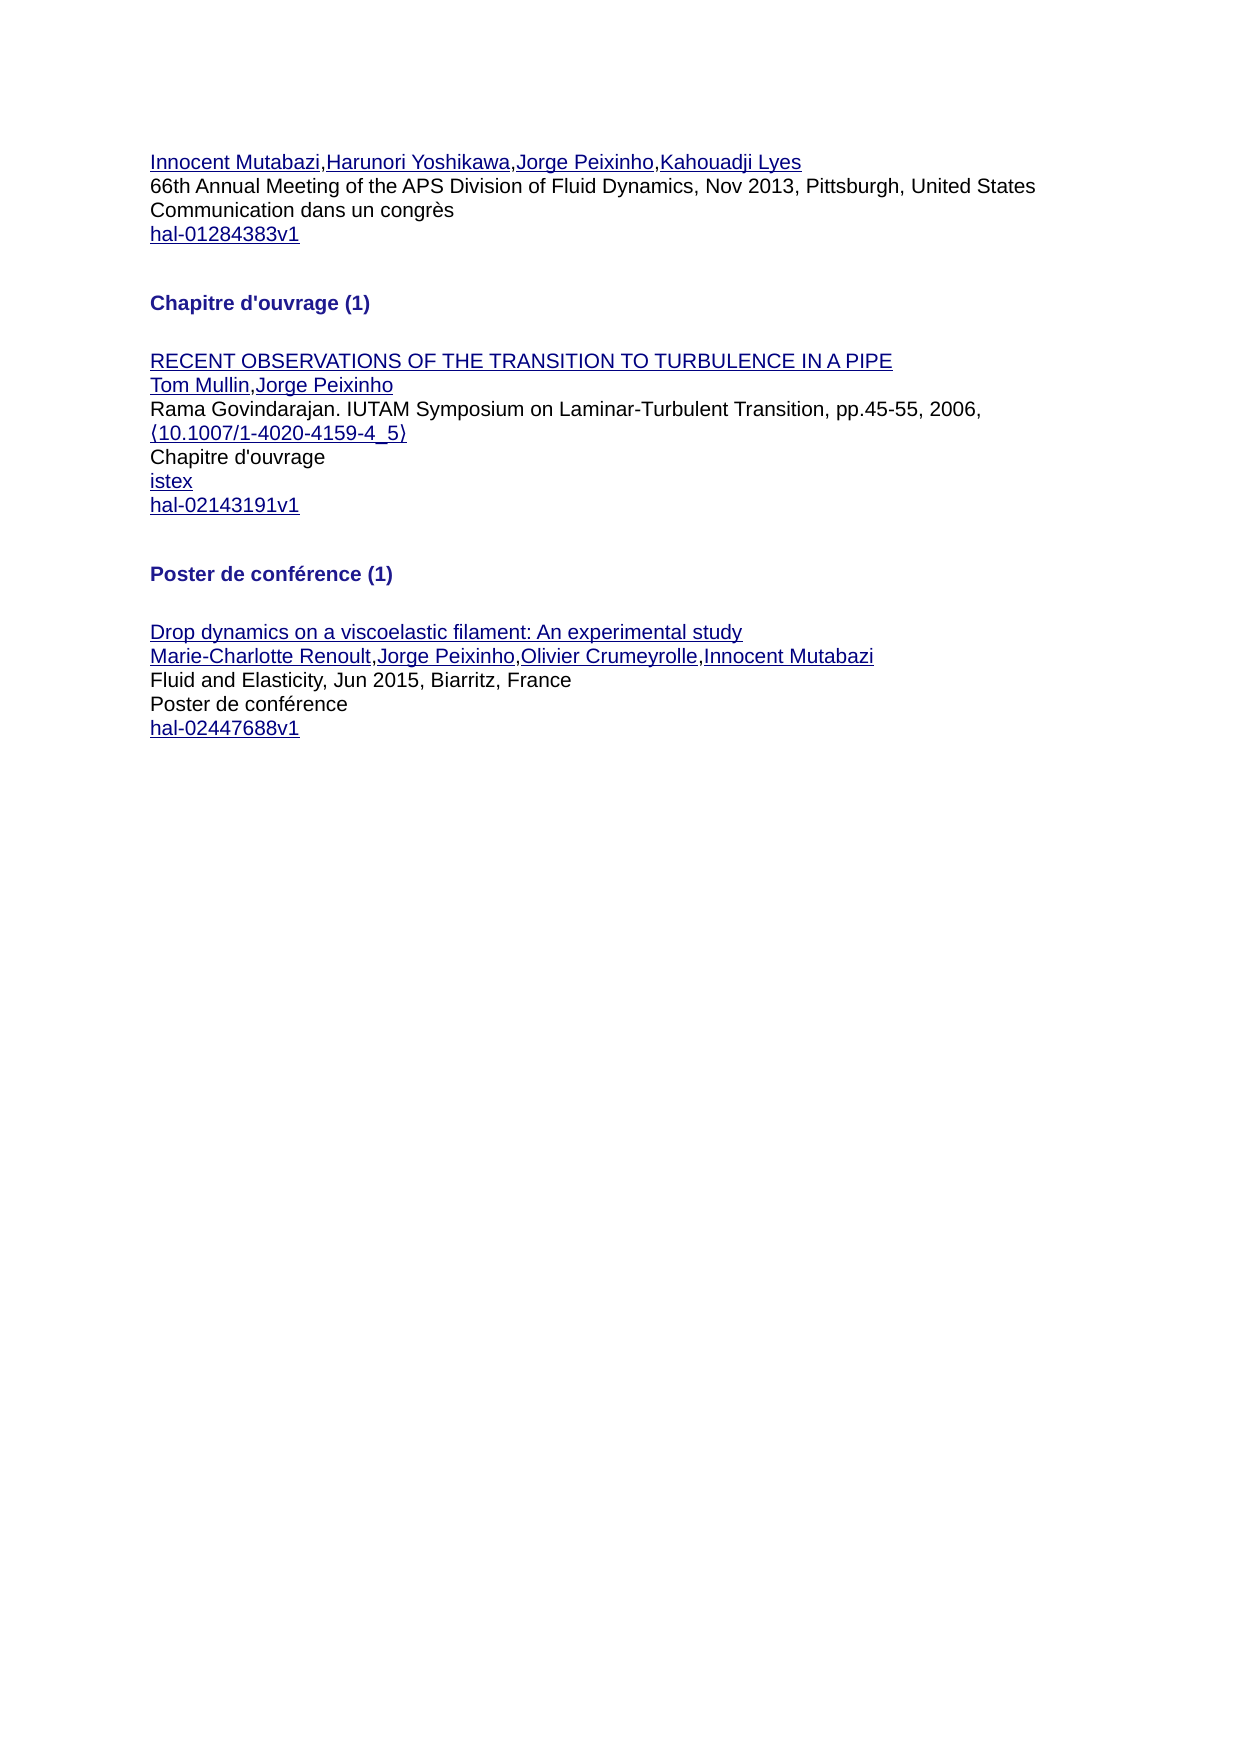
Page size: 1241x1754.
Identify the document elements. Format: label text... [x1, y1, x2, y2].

table_header Drop dynamics on a viscoelastic filament: An experimental study Marie-Charlotte Renoult,Jorge Peixinho,Olivier Crumeyrolle,Innocent Mutabazi Fluid and Elasticity, Jun 2015, Biarritz, France Poster de conférence hal-02447688v1 [150, 620, 1090, 739]
subtitle Poster de conférence (1) [150, 561, 1090, 585]
table_cell Innocent Mutabazi,Harunori Yoshikawa,Jorge Peixinho,Kahouadji Lyes 66th Annual Meeting of the APS Division of Fluid Dynamics, Nov 2013, Pittsburgh, United States Communication dans un congrès hal-01284383v1 [150, 150, 1090, 246]
subtitle Chapitre d'ouvrage (1) [150, 291, 1090, 314]
table_header RECENT OBSERVATIONS OF THE TRANSITION TO TURBULENCE IN A PIPE Tom Mullin,Jorge Peixinho Rama Govindarajan. IUTAM Symposium on Laminar-Turbulent Transition, pp.45-55, 2006, ⟨10.1007/1-4020-4159-4_5⟩ Chapitre d'ouvrage istex hal-02143191v1 [150, 349, 1090, 517]
